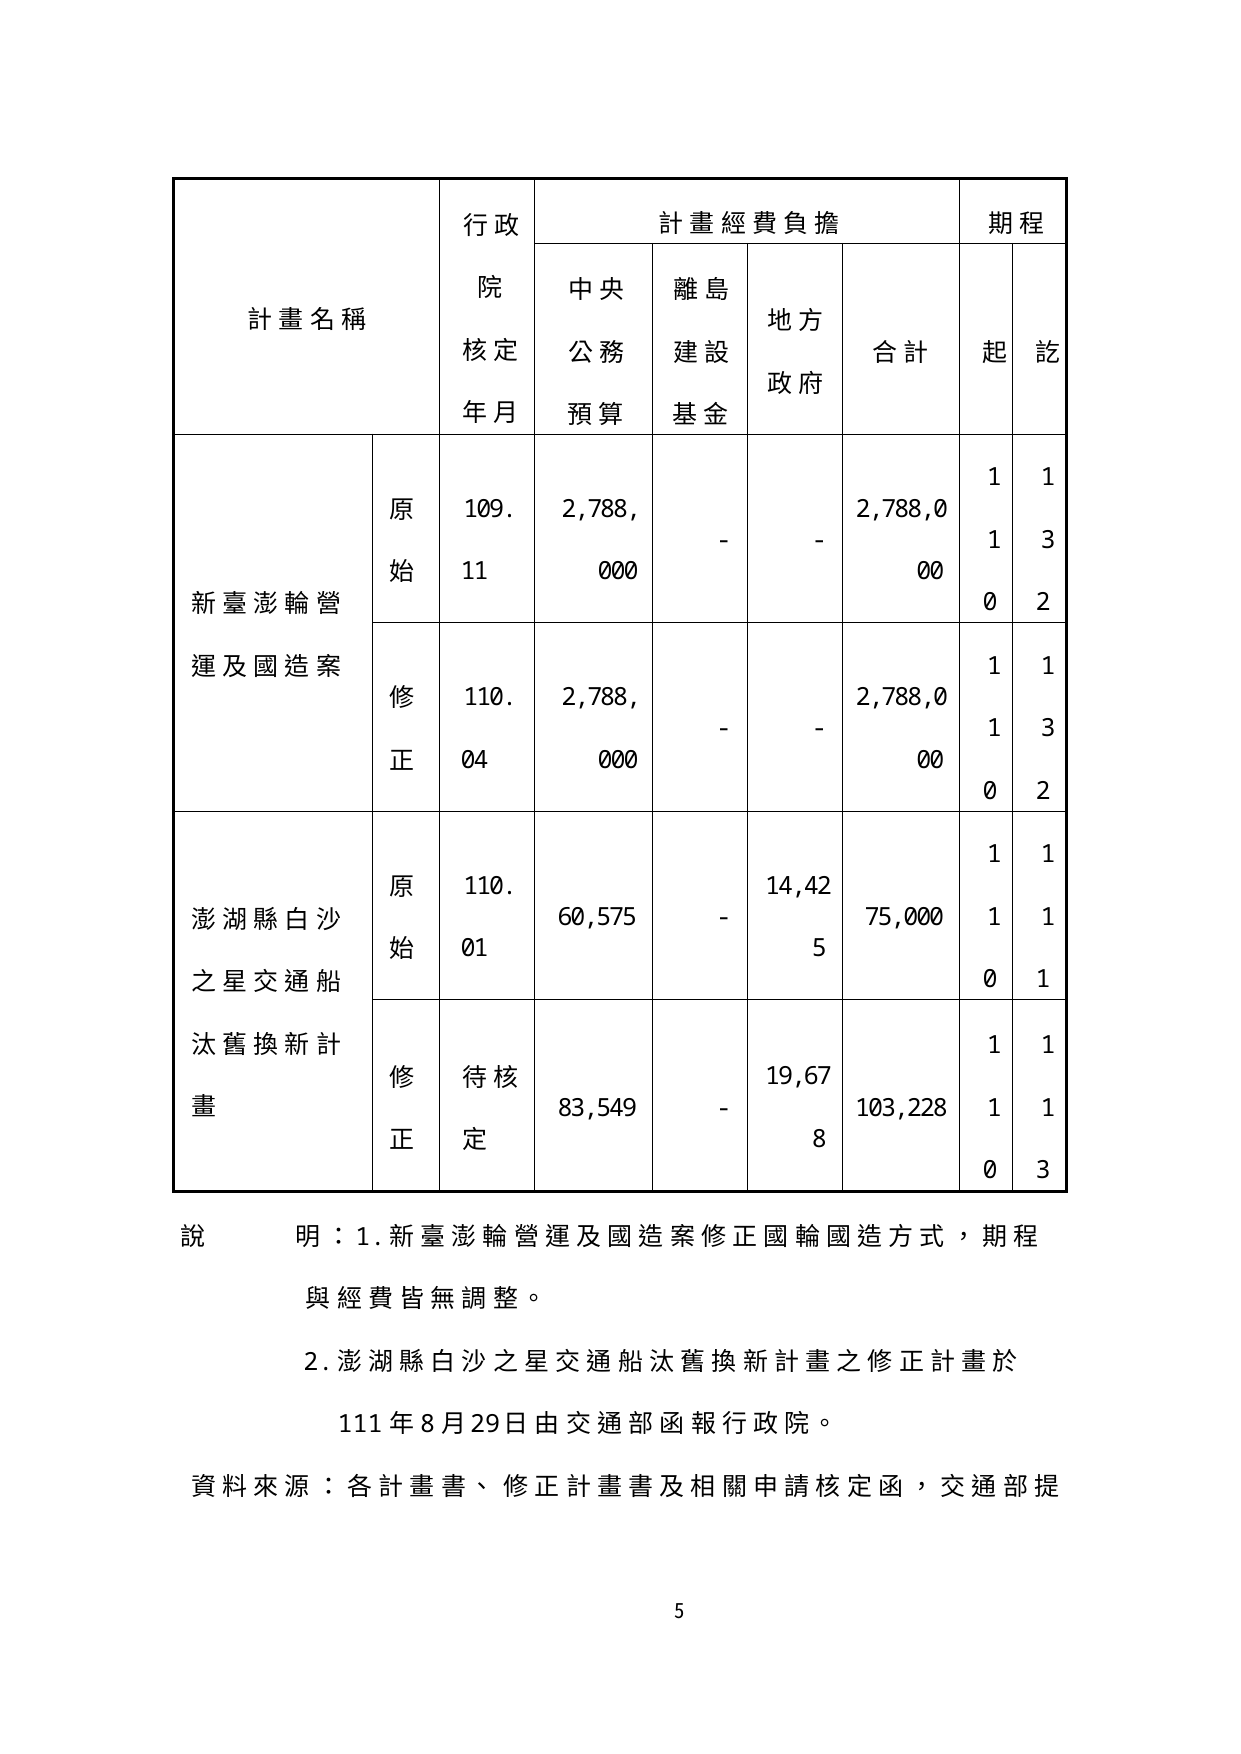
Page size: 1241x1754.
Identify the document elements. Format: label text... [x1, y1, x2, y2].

table_cell 19,678 [748, 1000, 842, 1190]
table_cell 2,788,000 [843, 623, 959, 811]
table_cell 地方 政府 [748, 244, 842, 433]
table_cell 離島建設基金 [653, 244, 747, 433]
table_cell 110 [960, 812, 1012, 999]
table_cell 原始 [373, 435, 439, 622]
table_cell 訖 [1013, 244, 1065, 433]
table_cell 待核定 [440, 1000, 534, 1190]
table_cell 132 [1013, 435, 1065, 622]
table_header 行政院 核定 年月 [440, 180, 534, 433]
table_cell 132 [1013, 623, 1065, 811]
table_cell 110.01 [440, 812, 534, 999]
table_cell 110 [960, 435, 1012, 622]
text 說 明：1.新臺澎輪營運及國造案修正國輪國造方式，期程與經費皆無調整。 [174, 1193, 1066, 1318]
table_cell 起 [960, 244, 1012, 433]
table_cell - [748, 435, 842, 622]
table_cell 新臺澎輪營運及國造案 [175, 435, 372, 811]
table_cell 110.04 [440, 623, 534, 811]
table_cell 2,788,000 [843, 435, 959, 622]
table_cell 中央公務預算 [535, 244, 652, 433]
table_header 計畫經費負擔 [535, 180, 959, 243]
table_cell 109.11 [440, 435, 534, 622]
table_cell - [653, 435, 747, 622]
table_cell 110 [960, 1000, 1012, 1190]
table_cell 2,788,000 [535, 435, 652, 622]
table_cell 14,425 [748, 812, 842, 999]
text 資料來源：各計畫書、修正計畫書及相關申請核定函，交通部提 [179, 1443, 1069, 1505]
table_cell 原始 [373, 812, 439, 999]
table_cell - [748, 623, 842, 811]
table_cell 60,575 [535, 812, 652, 999]
table_cell 澎湖縣白沙之星交通船汰舊換新計畫 [175, 812, 372, 1190]
table_cell 合計 [843, 244, 959, 433]
table_cell 110 [960, 623, 1012, 811]
table_cell 83,549 [535, 1000, 652, 1190]
table_cell - [653, 623, 747, 811]
table_cell 111 [1013, 812, 1065, 999]
table_cell - [653, 812, 747, 999]
table_cell - [653, 1000, 747, 1190]
table_cell 75,000 [843, 812, 959, 999]
table_cell 2,788,000 [535, 623, 652, 811]
table_cell 修正 [373, 623, 439, 811]
table_header 計畫名稱 [175, 180, 439, 433]
table_cell 103,228 [843, 1000, 959, 1190]
table_cell 113 [1013, 1000, 1065, 1190]
table_header 期程 [960, 180, 1065, 243]
text 2.澎湖縣白沙之星交通船汰舊換新計畫之修正計畫於111年8月29日由交通部函報行政院。 [299, 1318, 1066, 1443]
table_cell 修正 [373, 1000, 439, 1190]
